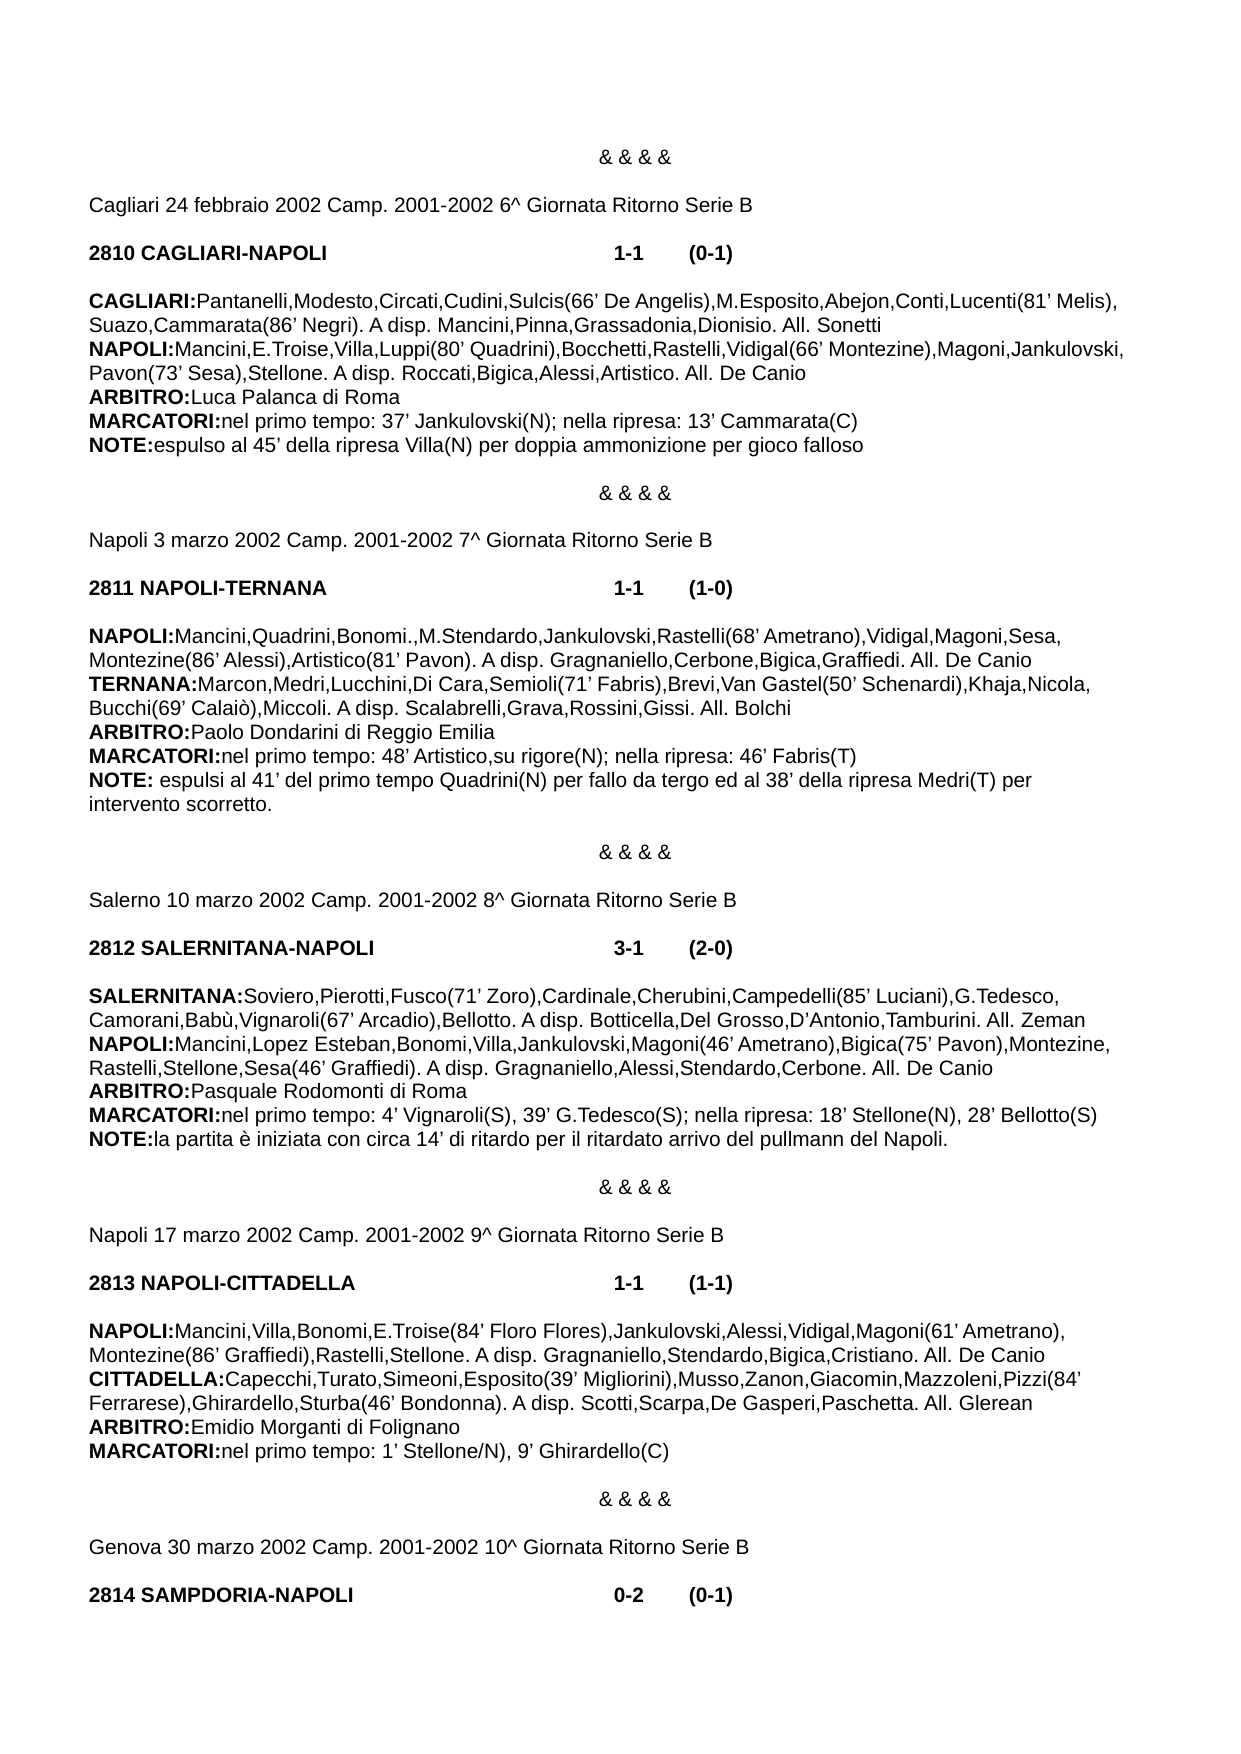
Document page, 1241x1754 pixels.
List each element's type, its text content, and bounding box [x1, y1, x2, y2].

text 2812 SALERNITANA-NAPOLI 3-1 (2-0) [89, 936, 1181, 959]
text CAGLIARI:Pantanelli,Modesto,Circati,Cudini,Sulcis(66’ De Angelis),M.Esposito,Abejon,Conti,Lucenti(81’ Melis), [89, 289, 1181, 313]
text NAPOLI:Mancini,Quadrini,Bonomi.,M.Stendardo,Jankulovski,Rastelli(68’ Ametrano),Vidigal,Magoni,Sesa, [89, 624, 1181, 648]
text MARCATORI:nel primo tempo: 37’ Jankulovski(N); nella ripresa: 13’ Cammarata(C) [89, 408, 1181, 432]
text & & & & [89, 480, 1181, 504]
text SALERNITANA:Soviero,Pierotti,Fusco(71’ Zoro),Cardinale,Cherubini,Campedelli(85’ Luciani),G.Tedesco, [89, 983, 1181, 1007]
text intervento scorretto. [89, 792, 1181, 816]
text & & & & [89, 1175, 1181, 1199]
text ARBITRO:Pasquale Rodomonti di Roma [89, 1079, 1181, 1103]
text MARCATORI:nel primo tempo: 4’ Vignaroli(S), 39’ G.Tedesco(S); nella ripresa: 18’ Stellone(N), 28’ Bellotto(S) [89, 1103, 1181, 1127]
text Salerno 10 marzo 2002 Camp. 2001-2002 8^ Giornata Ritorno Serie B [89, 888, 1181, 912]
text MARCATORI:nel primo tempo: 48’ Artistico,su rigore(N); nella ripresa: 46’ Fabris(T) [89, 744, 1181, 768]
text TERNANA:Marcon,Medri,Lucchini,Di Cara,Semioli(71’ Fabris),Brevi,Van Gastel(50’ Schenardi),Khaja,Nicola, [89, 672, 1181, 696]
text 2811 NAPOLI-TERNANA 1-1 (1-0) [89, 576, 1181, 600]
text 2810 CAGLIARI-NAPOLI 1-1 (0-1) [89, 241, 1181, 265]
text Suazo,Cammarata(86’ Negri). A disp. Mancini,Pinna,Grassadonia,Dionisio. All. Sonetti [89, 313, 1181, 337]
text NAPOLI:Mancini,Villa,Bonomi,E.Troise(84’ Floro Flores),Jankulovski,Alessi,Vidigal,Magoni(61’ Ametrano), [89, 1319, 1181, 1343]
text Rastelli,Stellone,Sesa(46’ Graffiedi). A disp. Gragnaniello,Alessi,Stendardo,Cerbone. All. De Canio [89, 1055, 1181, 1079]
text Bucchi(69’ Calaiò),Miccoli. A disp. Scalabrelli,Grava,Rossini,Gissi. All. Bolchi [89, 696, 1181, 720]
text NOTE: espulsi al 41’ del primo tempo Quadrini(N) per fallo da tergo ed al 38’ della ripresa Medri(T) per [89, 768, 1181, 792]
text 2814 SAMPDORIA-NAPOLI 0-2 (0-1) [89, 1582, 1181, 1606]
text CITTADELLA:Capecchi,Turato,Simeoni,Esposito(39’ Migliorini),Musso,Zanon,Giacomin,Mazzoleni,Pizzi(84’ [89, 1367, 1181, 1391]
text Pavon(73’ Sesa),Stellone. A disp. Roccati,Bigica,Alessi,Artistico. All. De Canio [89, 361, 1181, 384]
text Cagliari 24 febbraio 2002 Camp. 2001-2002 6^ Giornata Ritorno Serie B [89, 193, 1181, 217]
text MARCATORI:nel primo tempo: 1’ Stellone/N), 9’ Ghirardello(C) [89, 1439, 1181, 1463]
text & & & & [89, 145, 1181, 169]
text 2813 NAPOLI-CITTADELLA 1-1 (1-1) [89, 1271, 1181, 1295]
text ARBITRO:Luca Palanca di Roma [89, 384, 1181, 408]
text Ferrarese),Ghirardello,Sturba(46’ Bondonna). A disp. Scotti,Scarpa,De Gasperi,Paschetta. All. Glerean [89, 1391, 1181, 1415]
text Genova 30 marzo 2002 Camp. 2001-2002 10^ Giornata Ritorno Serie B [89, 1534, 1181, 1558]
text ARBITRO:Paolo Dondarini di Reggio Emilia [89, 720, 1181, 744]
text ARBITRO:Emidio Morganti di Folignano [89, 1415, 1181, 1439]
text Camorani,Babù,Vignaroli(67’ Arcadio),Bellotto. A disp. Botticella,Del Grosso,D’Antonio,Tamburini. All. Zeman [89, 1007, 1181, 1031]
text Napoli 17 marzo 2002 Camp. 2001-2002 9^ Giornata Ritorno Serie B [89, 1223, 1181, 1247]
text Montezine(86’ Alessi),Artistico(81’ Pavon). A disp. Gragnaniello,Cerbone,Bigica,Graffiedi. All. De Canio [89, 648, 1181, 672]
text Napoli 3 marzo 2002 Camp. 2001-2002 7^ Giornata Ritorno Serie B [89, 528, 1181, 552]
text & & & & [89, 840, 1181, 864]
text NOTE:espulso al 45’ della ripresa Villa(N) per doppia ammonizione per gioco falloso [89, 432, 1181, 456]
text & & & & [89, 1487, 1181, 1511]
text NOTE:la partita è iniziata con circa 14’ di ritardo per il ritardato arrivo del pullmann del Napoli. [89, 1127, 1181, 1151]
text NAPOLI:Mancini,Lopez Esteban,Bonomi,Villa,Jankulovski,Magoni(46’ Ametrano),Bigica(75’ Pavon),Montezine, [89, 1031, 1181, 1055]
text NAPOLI:Mancini,E.Troise,Villa,Luppi(80’ Quadrini),Bocchetti,Rastelli,Vidigal(66’ Montezine),Magoni,Jankulovski, [89, 337, 1181, 361]
text Montezine(86’ Graffiedi),Rastelli,Stellone. A disp. Gragnaniello,Stendardo,Bigica,Cristiano. All. De Canio [89, 1343, 1181, 1367]
